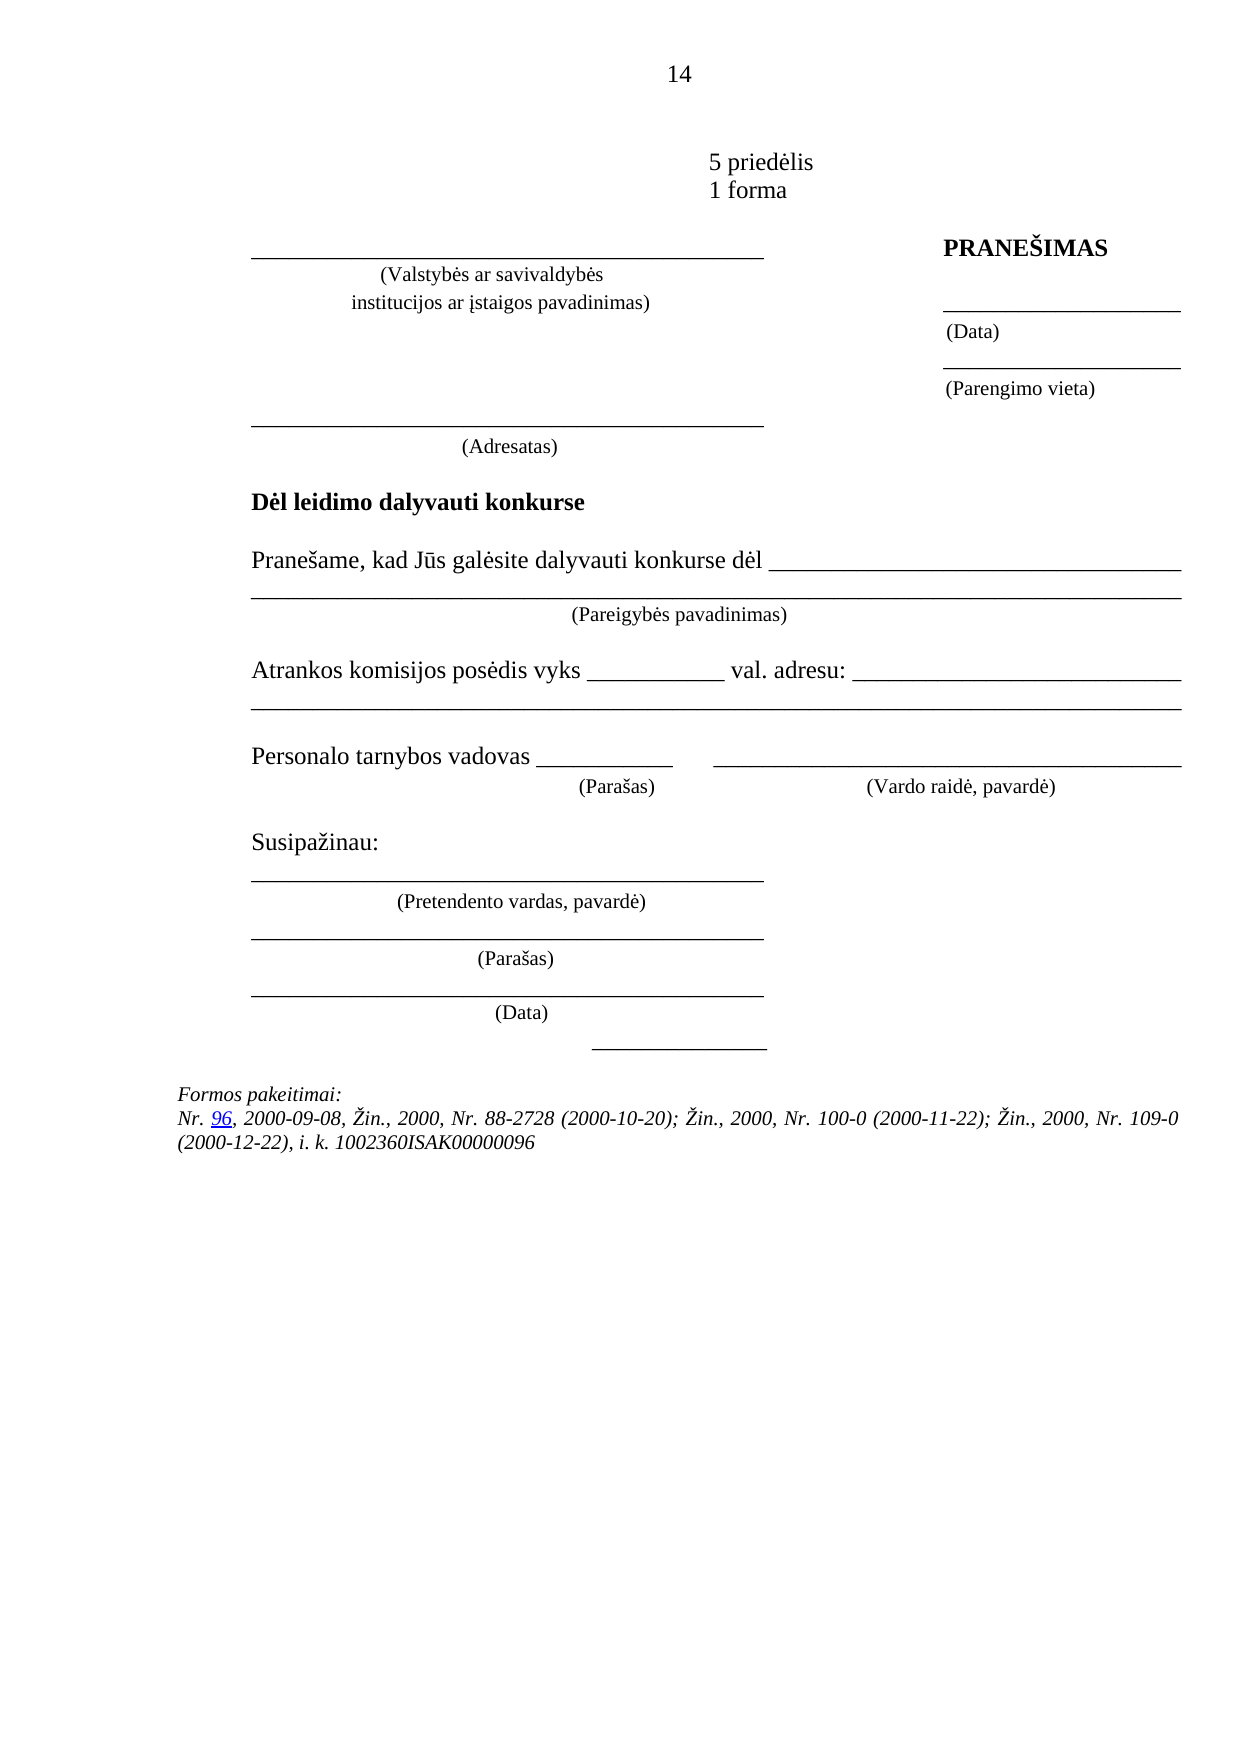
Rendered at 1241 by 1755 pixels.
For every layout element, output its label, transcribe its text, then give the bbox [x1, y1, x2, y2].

text _________________________________________ [177, 401, 1181, 430]
text Formos pakeitimai: [177, 1082, 1181, 1106]
text Susipažinau: [177, 827, 1181, 856]
text Atrankos komisijos posėdis vyks ___________ val. adresu: [177, 655, 1181, 684]
text (Data) [177, 1000, 1181, 1024]
text institucijos ar įstaigos pavadinimas) ___________________ [177, 286, 1181, 315]
text 5 priedėlis [177, 147, 1181, 176]
text _________________________________________ [177, 856, 1181, 885]
text (Parašas) [177, 942, 1181, 971]
text ______________ [177, 1024, 1181, 1053]
text (Parašas) (Vardo raidė, pavardė) [177, 770, 1181, 799]
text (Pareigybės pavadinimas) [177, 602, 1181, 626]
text Dėl leidimo dalyvauti konkurse [177, 487, 1181, 516]
text (Valstybės ar savivaldybės [177, 262, 1181, 286]
text (Adresatas) [177, 430, 1181, 458]
text (Data) [177, 315, 1181, 343]
text (Parengimo vieta) [177, 372, 1181, 401]
text _________________________________________ [177, 971, 1181, 1000]
text _________________________________________ [177, 914, 1181, 942]
text Personalo tarnybos vadovas [177, 741, 1181, 770]
text 1 forma [177, 176, 1181, 204]
text _________________________________________ PRANEŠIMAS [177, 233, 1181, 262]
text (Pretendento vardas, pavardė) [177, 885, 1181, 914]
text Pranešame, kad Jūs galėsite dalyvauti konkurse dėl [177, 545, 1181, 573]
text Nr. 96, 2000-09-08, Žin., 2000, Nr. 88-2728 (2000-10-20); Žin., 2000, Nr. 100-0 (2000-11-22); Žin., 2000, Nr. 109-0 (2000-12-22), i. k. 1002360ISAK00000096 [177, 1106, 1181, 1154]
text ___________________ [177, 343, 1181, 372]
